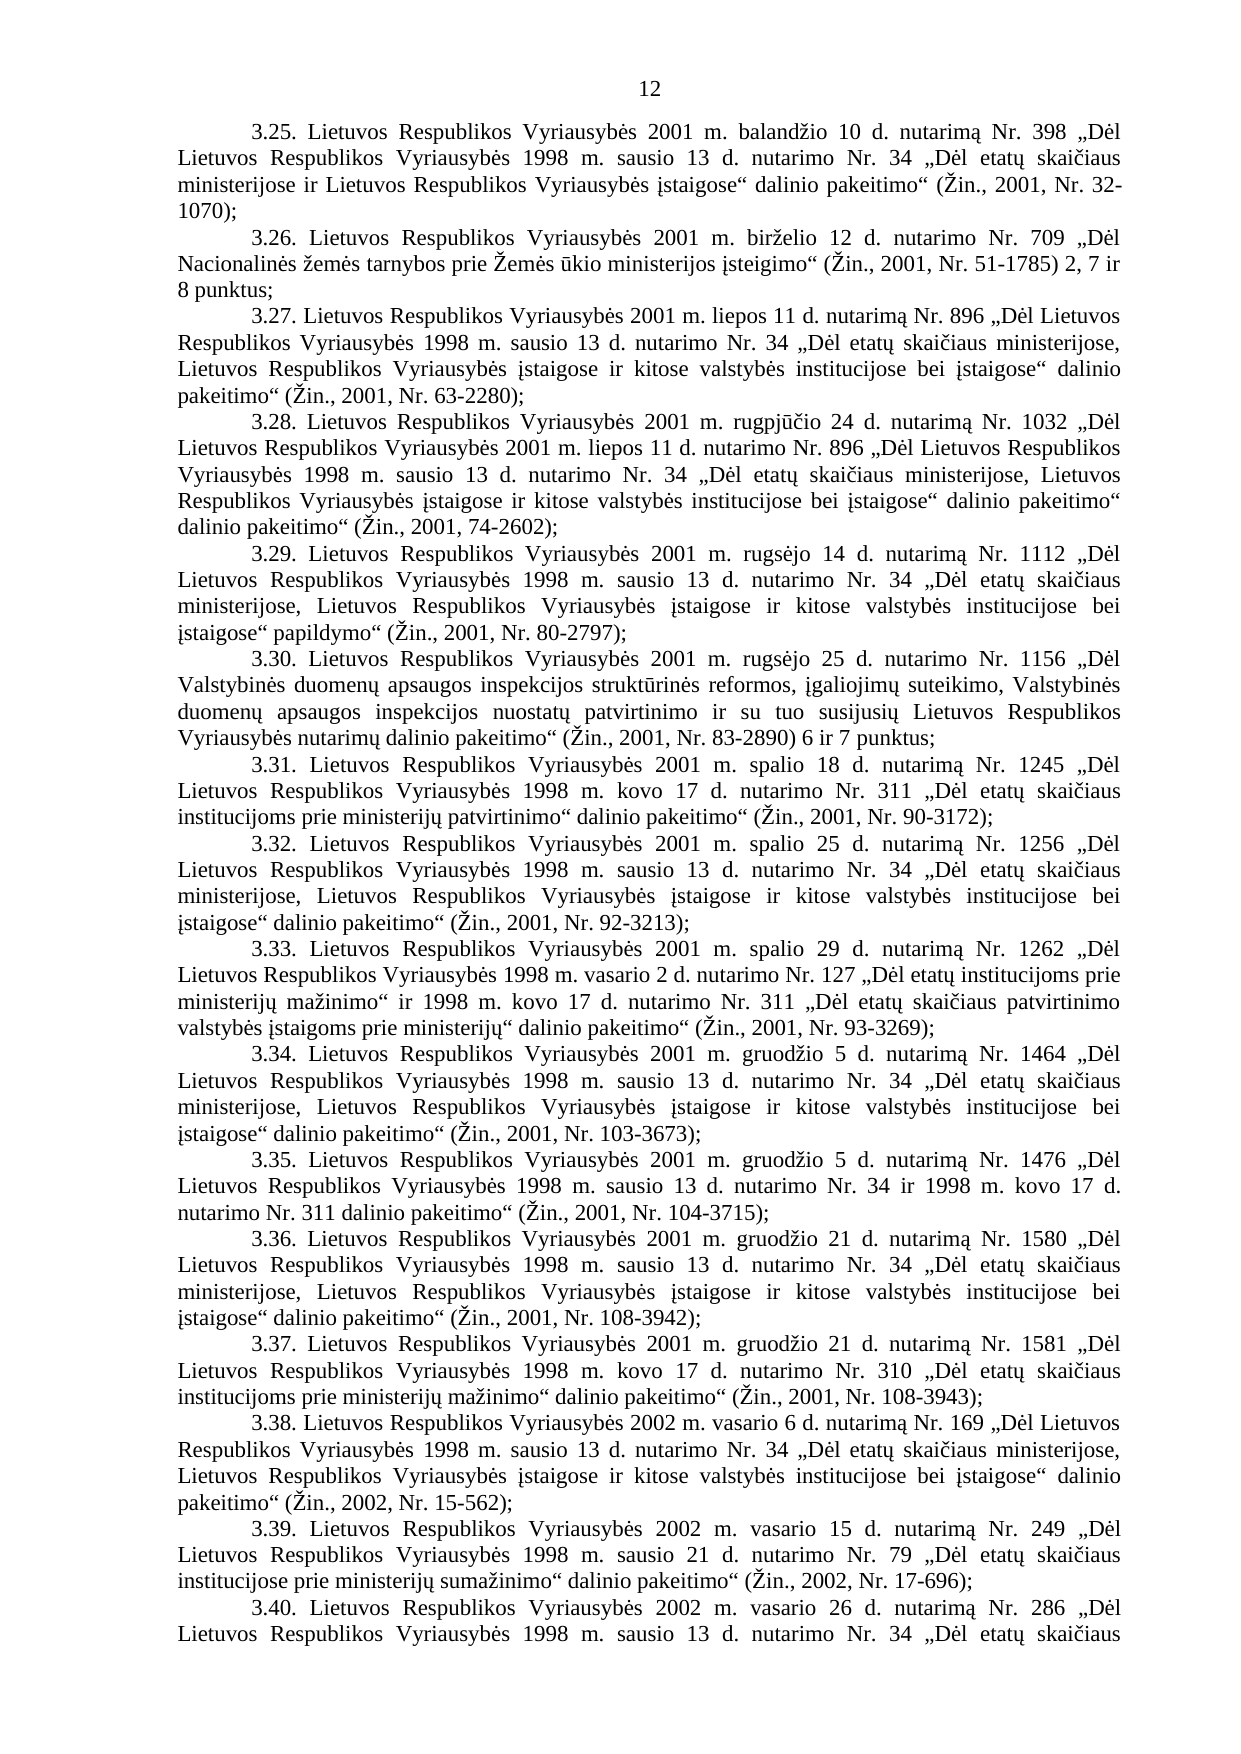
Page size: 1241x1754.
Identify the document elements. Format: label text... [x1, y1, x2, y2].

text 3.28. Lietuvos Respublikos Vyriausybės 2001 m. rugpjūčio 24 d. nutarimą Nr. 1032 „Dėl Lietuvos Respublikos Vyriausybės 2001 m. liepos 11 d. nutarimo Nr. 896 „Dėl Lietuvos Respublikos Vyriausybės 1998 m. sausio 13 d. nutarimo Nr. 34 „Dėl etatų skaičiaus ministerijose, Lietuvos Respublikos Vyriausybės įstaigose ir kitose valstybės institucijose bei įstaigose“ dalinio pakeitimo“ dalinio pakeitimo“ (Žin., 2001, 74-2602); [177, 408, 1122, 540]
text 3.39. Lietuvos Respublikos Vyriausybės 2002 m. vasario 15 d. nutarimą Nr. 249 „Dėl Lietuvos Respublikos Vyriausybės 1998 m. sausio 21 d. nutarimo Nr. 79 „Dėl etatų skaičiaus institucijose prie ministerijų sumažinimo“ dalinio pakeitimo“ (Žin., 2002, Nr. 17-696); [177, 1515, 1122, 1594]
text 3.38. Lietuvos Respublikos Vyriausybės 2002 m. vasario 6 d. nutarimą Nr. 169 „Dėl Lietuvos Respublikos Vyriausybės 1998 m. sausio 13 d. nutarimo Nr. 34 „Dėl etatų skaičiaus ministerijose, Lietuvos Respublikos Vyriausybės įstaigose ir kitose valstybės institucijose bei įstaigose“ dalinio pakeitimo“ (Žin., 2002, Nr. 15-562); [177, 1409, 1122, 1515]
text 3.36. Lietuvos Respublikos Vyriausybės 2001 m. gruodžio 21 d. nutarimą Nr. 1580 „Dėl Lietuvos Respublikos Vyriausybės 1998 m. sausio 13 d. nutarimo Nr. 34 „Dėl etatų skaičiaus ministerijose, Lietuvos Respublikos Vyriausybės įstaigose ir kitose valstybės institucijose bei įstaigose“ dalinio pakeitimo“ (Žin., 2001, Nr. 108-3942); [177, 1225, 1122, 1330]
text 3.31. Lietuvos Respublikos Vyriausybės 2001 m. spalio 18 d. nutarimą Nr. 1245 „Dėl Lietuvos Respublikos Vyriausybės 1998 m. kovo 17 d. nutarimo Nr. 311 „Dėl etatų skaičiaus institucijoms prie ministerijų patvirtinimo“ dalinio pakeitimo“ (Žin., 2001, Nr. 90-3172); [177, 751, 1122, 830]
text 3.32. Lietuvos Respublikos Vyriausybės 2001 m. spalio 25 d. nutarimą Nr. 1256 „Dėl Lietuvos Respublikos Vyriausybės 1998 m. sausio 13 d. nutarimo Nr. 34 „Dėl etatų skaičiaus ministerijose, Lietuvos Respublikos Vyriausybės įstaigose ir kitose valstybės institucijose bei įstaigose“ dalinio pakeitimo“ (Žin., 2001, Nr. 92-3213); [177, 830, 1122, 935]
text 3.30. Lietuvos Respublikos Vyriausybės 2001 m. rugsėjo 25 d. nutarimo Nr. 1156 „Dėl Valstybinės duomenų apsaugos inspekcijos struktūrinės reformos, įgaliojimų suteikimo, Valstybinės duomenų apsaugos inspekcijos nuostatų patvirtinimo ir su tuo susijusių Lietuvos Respublikos Vyriausybės nutarimų dalinio pakeitimo“ (Žin., 2001, Nr. 83-2890) 6 ir 7 punktus; [177, 645, 1122, 751]
text 3.29. Lietuvos Respublikos Vyriausybės 2001 m. rugsėjo 14 d. nutarimą Nr. 1112 „Dėl Lietuvos Respublikos Vyriausybės 1998 m. sausio 13 d. nutarimo Nr. 34 „Dėl etatų skaičiaus ministerijose, Lietuvos Respublikos Vyriausybės įstaigose ir kitose valstybės institucijose bei įstaigose“ papildymo“ (Žin., 2001, Nr. 80-2797); [177, 540, 1122, 645]
text 3.40. Lietuvos Respublikos Vyriausybės 2002 m. vasario 26 d. nutarimą Nr. 286 „Dėl Lietuvos Respublikos Vyriausybės 1998 m. sausio 13 d. nutarimo Nr. 34 „Dėl etatų skaičiaus [177, 1594, 1122, 1647]
text 3.26. Lietuvos Respublikos Vyriausybės 2001 m. birželio 12 d. nutarimo Nr. 709 „Dėl Nacionalinės žemės tarnybos prie Žemės ūkio ministerijos įsteigimo“ (Žin., 2001, Nr. 51-1785) 2, 7 ir 8 punktus; [177, 223, 1122, 303]
text 3.27. Lietuvos Respublikos Vyriausybės 2001 m. liepos 11 d. nutarimą Nr. 896 „Dėl Lietuvos Respublikos Vyriausybės 1998 m. sausio 13 d. nutarimo Nr. 34 „Dėl etatų skaičiaus ministerijose, Lietuvos Respublikos Vyriausybės įstaigose ir kitose valstybės institucijose bei įstaigose“ dalinio pakeitimo“ (Žin., 2001, Nr. 63-2280); [177, 303, 1122, 408]
text 3.34. Lietuvos Respublikos Vyriausybės 2001 m. gruodžio 5 d. nutarimą Nr. 1464 „Dėl Lietuvos Respublikos Vyriausybės 1998 m. sausio 13 d. nutarimo Nr. 34 „Dėl etatų skaičiaus ministerijose, Lietuvos Respublikos Vyriausybės įstaigose ir kitose valstybės institucijose bei įstaigose“ dalinio pakeitimo“ (Žin., 2001, Nr. 103-3673); [177, 1041, 1122, 1146]
text 3.25. Lietuvos Respublikos Vyriausybės 2001 m. balandžio 10 d. nutarimą Nr. 398 „Dėl Lietuvos Respublikos Vyriausybės 1998 m. sausio 13 d. nutarimo Nr. 34 „Dėl etatų skaičiaus ministerijose ir Lietuvos Respublikos Vyriausybės įstaigose“ dalinio pakeitimo“ (Žin., 2001, Nr. 32-1070); [177, 118, 1122, 223]
text 3.35. Lietuvos Respublikos Vyriausybės 2001 m. gruodžio 5 d. nutarimą Nr. 1476 „Dėl Lietuvos Respublikos Vyriausybės 1998 m. sausio 13 d. nutarimo Nr. 34 ir 1998 m. kovo 17 d. nutarimo Nr. 311 dalinio pakeitimo“ (Žin., 2001, Nr. 104-3715); [177, 1146, 1122, 1225]
text 3.33. Lietuvos Respublikos Vyriausybės 2001 m. spalio 29 d. nutarimą Nr. 1262 „Dėl Lietuvos Respublikos Vyriausybės 1998 m. vasario 2 d. nutarimo Nr. 127 „Dėl etatų institucijoms prie ministerijų mažinimo“ ir 1998 m. kovo 17 d. nutarimo Nr. 311 „Dėl etatų skaičiaus patvirtinimo valstybės įstaigoms prie ministerijų“ dalinio pakeitimo“ (Žin., 2001, Nr. 93-3269); [177, 935, 1122, 1041]
text 3.37. Lietuvos Respublikos Vyriausybės 2001 m. gruodžio 21 d. nutarimą Nr. 1581 „Dėl Lietuvos Respublikos Vyriausybės 1998 m. kovo 17 d. nutarimo Nr. 310 „Dėl etatų skaičiaus institucijoms prie ministerijų mažinimo“ dalinio pakeitimo“ (Žin., 2001, Nr. 108-3943); [177, 1330, 1122, 1409]
